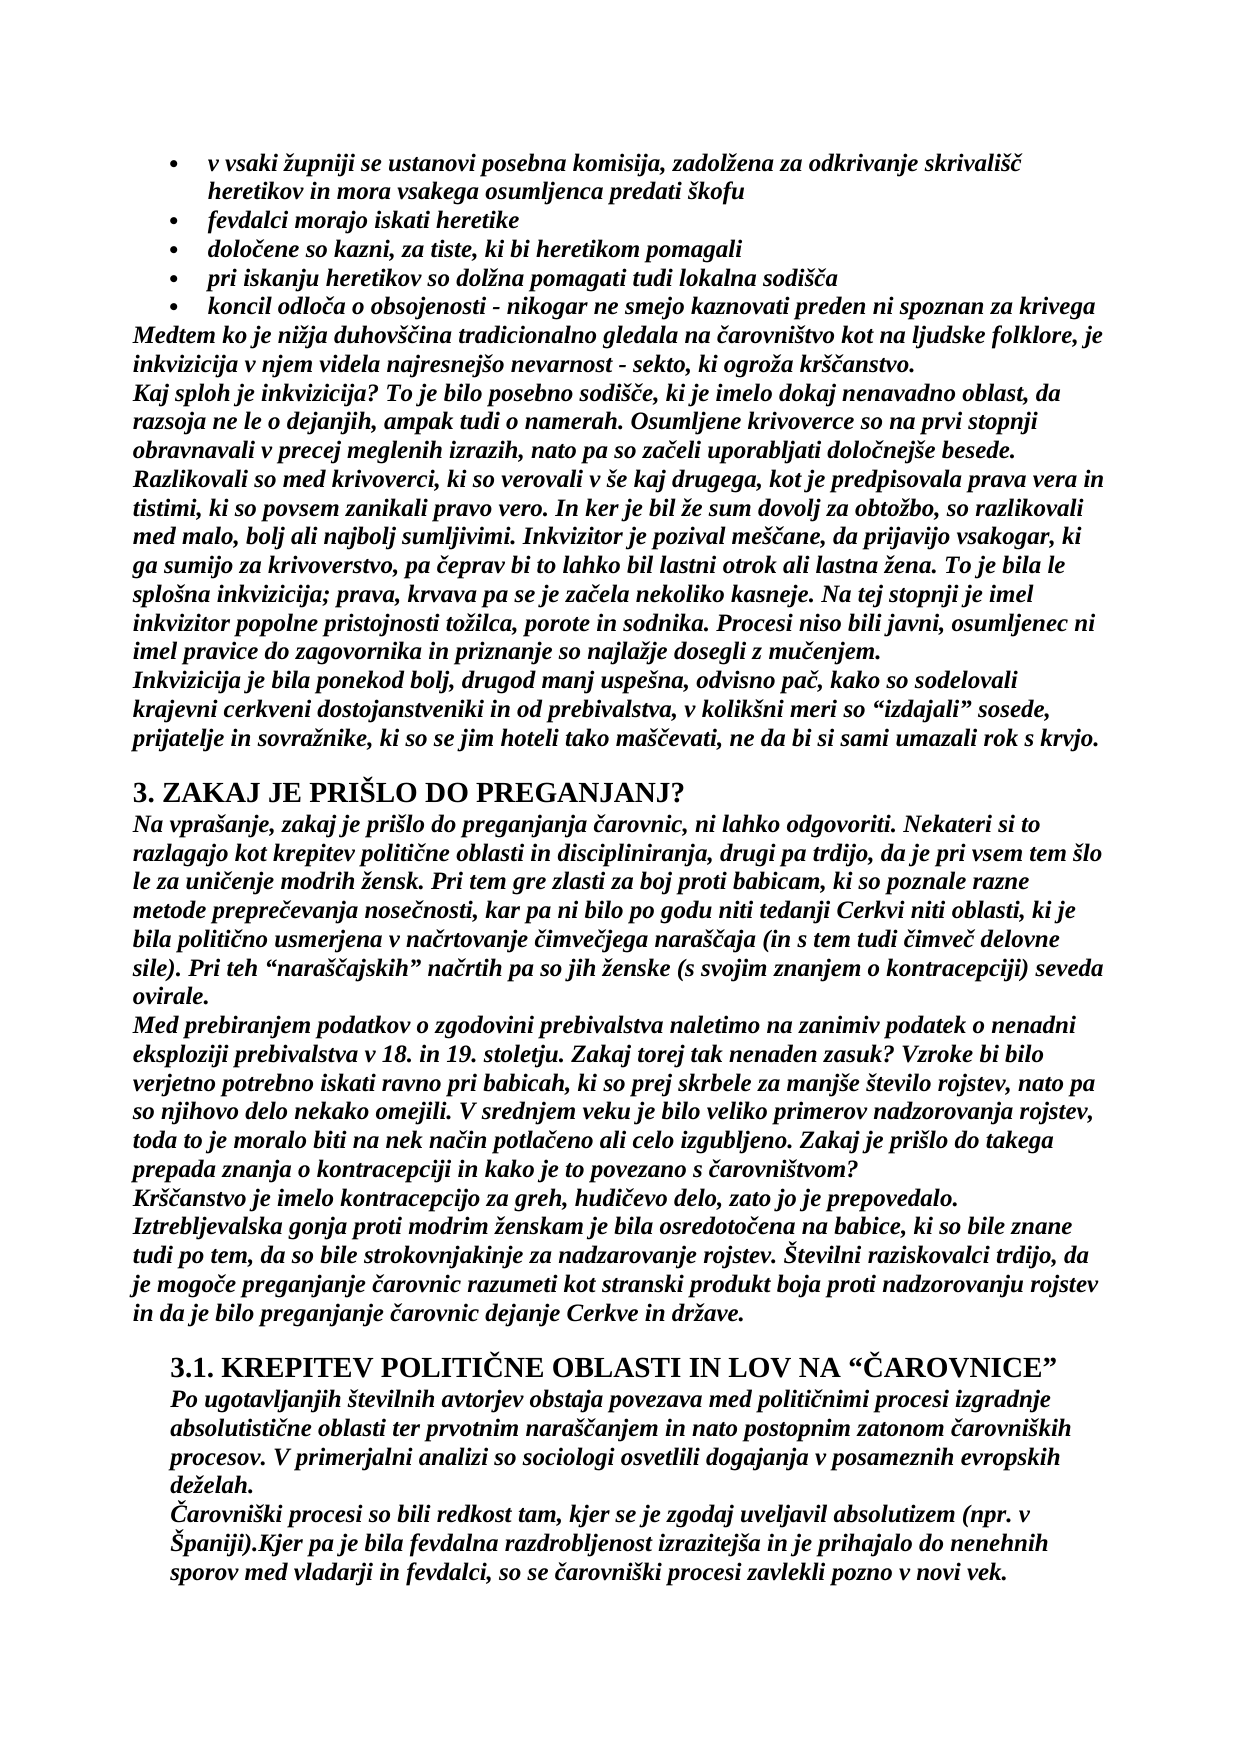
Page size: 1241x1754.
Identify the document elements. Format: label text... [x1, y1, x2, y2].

text Inkvizicija je bila ponekod bolj, drugod manj uspešna, odvisno pač, kako so sodelovali krajevni cerkveni dostojanstveniki in od prebivalstva, v kolikšni meri so “izdajali” sosede, prijatelje in sovražnike, ki so se jim hoteli tako maščevati, ne da bi si sami umazali rok s krvjo. [133, 665, 1108, 775]
list določene so kazni, za tiste, ki bi heretikom pomagali [170, 234, 1108, 263]
text Med prebiranjem podatkov o zgodovini prebivalstva naletimo na zanimiv podatek o nenadni eksploziji prebivalstva v 18. in 19. stoletju. Zakaj torej tak nenaden zasuk? Vzroke bi bilo verjetno potrebno iskati ravno pri babicah, ki so prej skrbele za manjše število rojstev, nato pa so njihovo delo nekako omejili. V srednjem veku je bilo veliko primerov nadzorovanja rojstev, toda to je moralo biti na nek način potlačeno ali celo izgubljeno. Zakaj je prišlo do takega prepada znanja o kontracepciji in kako je to povezano s čarovništvom? [133, 1010, 1108, 1183]
text Na vprašanje, zakaj je prišlo do preganjanja čarovnic, ni lahko odgovoriti. Nekateri si to razlagajo kot krepitev politične oblasti in discipliniranja, drugi pa trdijo, da je pri vsem tem šlo le za uničenje modrih žensk. Pri tem gre zlasti za boj proti babicam, ki so poznale razne metode preprečevanja nosečnosti, kar pa ni bilo po godu niti tedanji Cerkvi niti oblasti, ki je bila politično usmerjena v načrtovanje čimvečjega naraščaja (in s tem tudi čimveč delovne sile). Pri teh “naraščajskih” načrtih pa so jih ženske (s svojim znanjem o kontracepciji) seveda ovirale. [133, 809, 1108, 1010]
text Medtem ko je nižja duhovščina tradicionalno gledala na čarovništvo kot na ljudske folklore, je inkvizicija v njem videla najresnejšo nevarnost - sekto, ki ogroža krščanstvo. [133, 320, 1108, 378]
list pri iskanju heretikov so dolžna pomagati tudi lokalna sodišča [170, 263, 1108, 291]
text Čarovniški procesi so bili redkost tam, kjer se je zgodaj uveljavil absolutizem (npr. v Španiji).Kjer pa je bila fevdalna razdrobljenost izrazitejša in je prihajalo do nenehnih sporov med vladarji in fevdalci, so se čarovniški procesi zavlekli pozno v novi vek. [170, 1499, 1108, 1585]
text Po ugotavljanjih številnih avtorjev obstaja povezava med političnimi procesi izgradnje absolutistične oblasti ter prvotnim naraščanjem in nato postopnim zatonom čarovniških procesov. V primerjalni analizi so sociologi osvetlili dogajanja v posameznih evropskih deželah. [170, 1384, 1108, 1499]
text 3.1. KREPITEV POLITIČNE OBLASTI IN LOV NA “ČAROVNICE” [170, 1351, 1108, 1384]
text 3. ZAKAJ JE PRIŠLO DO PREGANJANJ? [133, 775, 1108, 809]
list koncil odloča o obsojenosti - nikogar ne smejo kaznovati preden ni spoznan za krivega [170, 291, 1108, 320]
text Kaj sploh je inkvizicija? To je bilo posebno sodišče, ki je imelo dokaj nenavadno oblast, da razsoja ne le o dejanjih, ampak tudi o namerah. Osumljene krivoverce so na prvi stopnji obravnavali v precej meglenih izrazih, nato pa so začeli uporabljati določnejše besede. Razlikovali so med krivoverci, ki so verovali v še kaj drugega, kot je predpisovala prava vera in tistimi, ki so povsem zanikali pravo vero. In ker je bil že sum dovolj za obtožbo, so razlikovali med malo, bolj ali najbolj sumljivimi. Inkvizitor je pozival meščane, da prijavijo vsakogar, ki ga sumijo za krivoverstvo, pa čeprav bi to lahko bil lastni otrok ali lastna žena. To je bila le splošna inkvizicija; prava, krvava pa se je začela nekoliko kasneje. Na tej stopnji je imel inkvizitor popolne pristojnosti tožilca, porote in sodnika. Procesi niso bili javni, osumljenec ni imel pravice do zagovornika in priznanje so najlažje dosegli z mučenjem. [133, 378, 1108, 665]
text Krščanstvo je imelo kontracepcijo za greh, hudičevo delo, zato jo je prepovedalo. Iztrebljevalska gonja proti modrim ženskam je bila osredotočena na babice, ki so bile znane tudi po tem, da so bile strokovnjakinje za nadzarovanje rojstev. Številni raziskovalci trdijo, da je mogoče preganjanje čarovnic razumeti kot stranski produkt boja proti nadzorovanju rojstev in da je bilo preganjanje čarovnic dejanje Cerkve in države. [133, 1183, 1108, 1351]
list fevdalci morajo iskati heretike [170, 205, 1108, 234]
list v vsaki župniji se ustanovi posebna komisija, zadolžena za odkrivanje skrivališč heretikov in mora vsakega osumljenca predati škofu [170, 148, 1108, 205]
